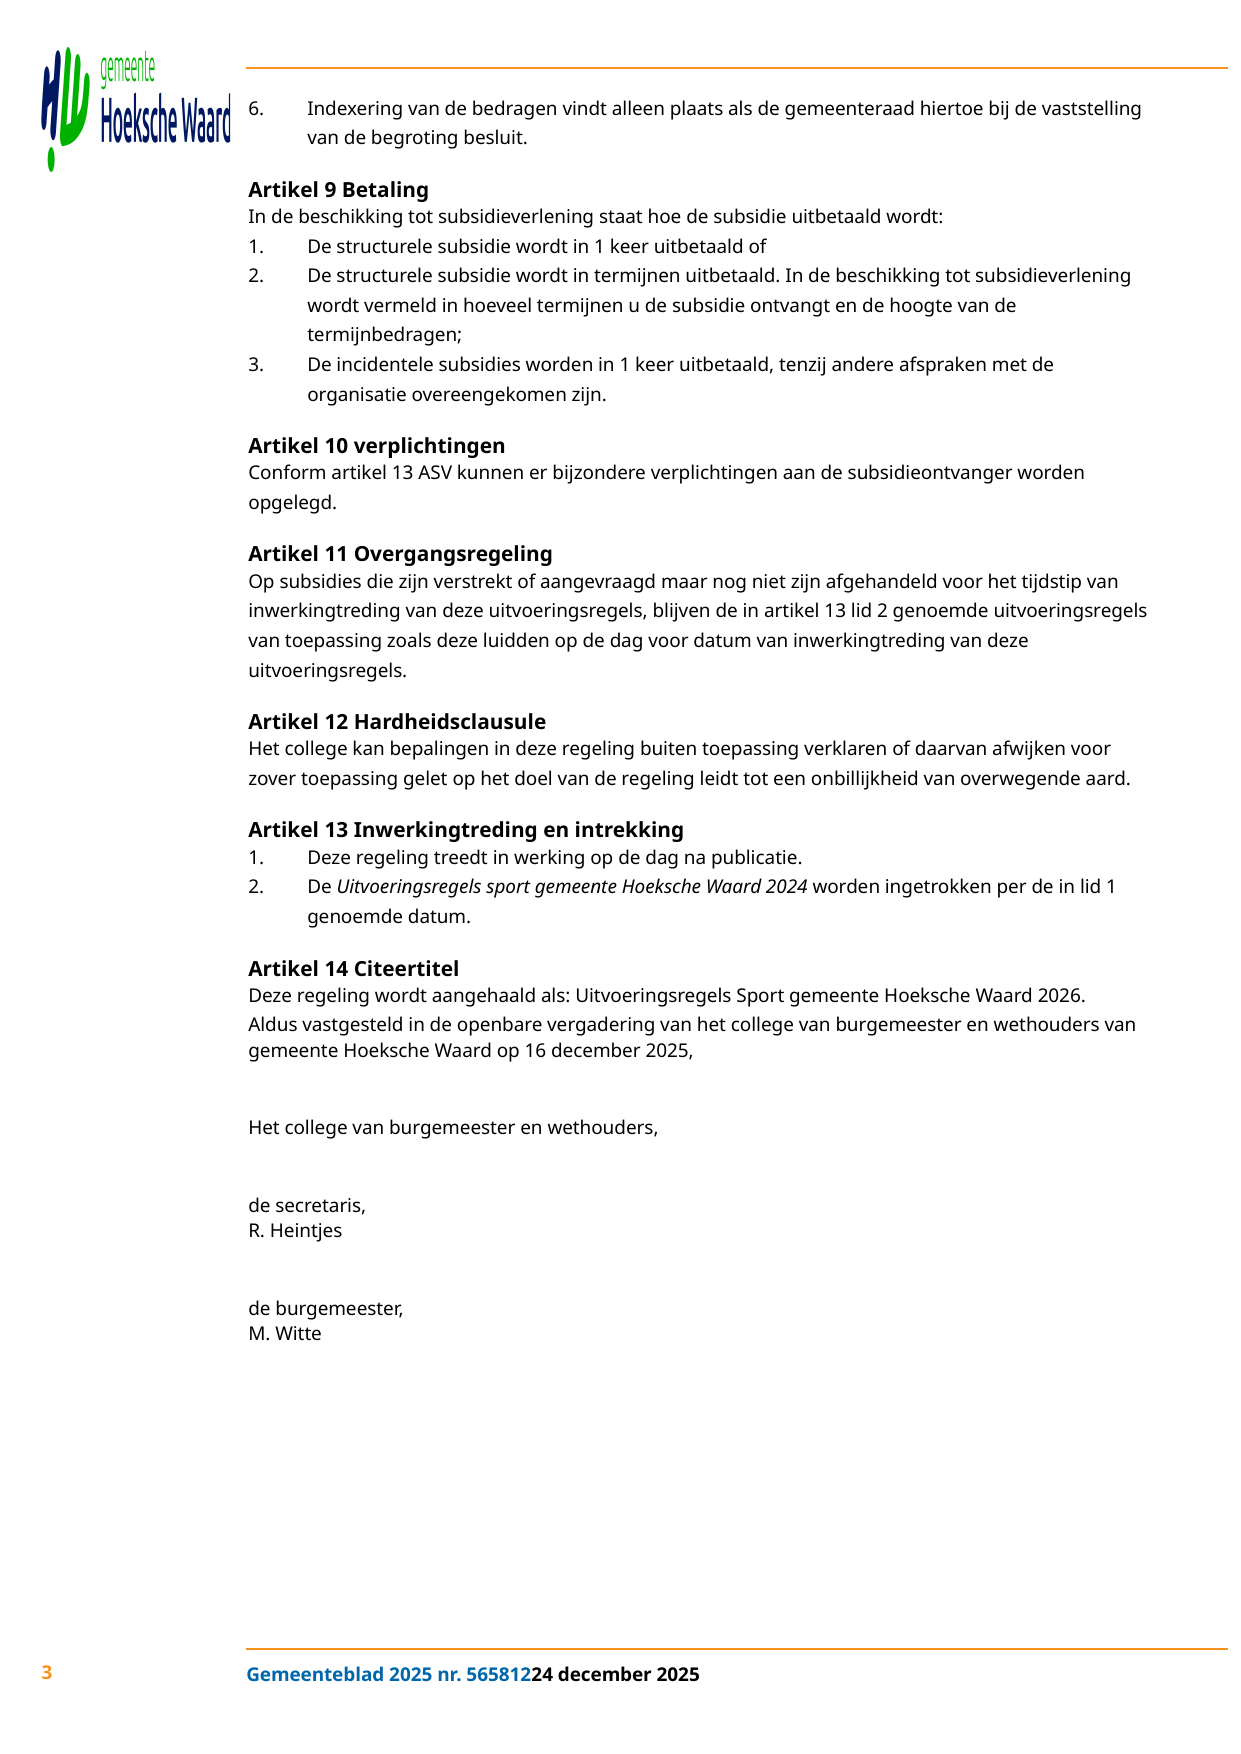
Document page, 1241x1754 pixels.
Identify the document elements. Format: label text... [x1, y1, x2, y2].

list Indexering van de bedragen vindt alleen plaats als de gemeenteraad hiertoe bij de vaststelling van de begroting besluit. [248, 95, 1152, 150]
list De incidentele subsidies worden in 1 keer uitbetaald, tenzij andere afspraken met de organisatie overeengekomen zijn. [248, 351, 1152, 406]
text Conform artikel 13 ASV kunnen er bijzondere verplichtingen aan de subsidieontvanger worden opgelegd. [248, 459, 1152, 515]
text de burgemeester, [248, 1295, 1152, 1320]
text de secretaris, [248, 1192, 1152, 1217]
text M. Witte [248, 1320, 1152, 1346]
list De structurele subsidie wordt in termijnen uitbetaald. In de beschikking tot subsidieverlening wordt vermeld in hoeveel termijnen u de subsidie ontvangt en de hoogte van de termijnbedragen; [248, 262, 1152, 347]
list De structurele subsidie wordt in 1 keer uitbetaald of [248, 233, 1152, 258]
list Deze regeling treedt in werking op de dag na publicatie. [248, 844, 1152, 870]
text Het college van burgemeester en wethouders, [248, 1114, 1152, 1140]
text Artikel 12 Hardheidsclausule [248, 707, 1152, 736]
text Artikel 14 Citeertitel [248, 954, 1152, 982]
text Deze regeling wordt aangehaald als: Uitvoeringsregels Sport gemeente Hoeksche Waard 2026. [248, 982, 1152, 1008]
list De Uitvoeringsregels sport gemeente Hoeksche Waard 2024 worden ingetrokken per de in lid 1 genoemde datum. [248, 874, 1152, 929]
text Artikel 11 Overgangsregeling [248, 539, 1152, 568]
text Het college kan bepalingen in deze regeling buiten toepassing verklaren of daarvan afwijken voor zover toepassing gelet op het doel van de regeling leidt tot een onbillijkheid van overwegende aard. [248, 736, 1152, 791]
text Aldus vastgesteld in de openbare vergadering van het college van burgemeester en wethouders van gemeente Hoeksche Waard op 16 december 2025, [248, 1012, 1152, 1063]
text Artikel 10 verplichtingen [248, 431, 1152, 459]
text Artikel 9 Betaling [248, 175, 1152, 203]
text Op subsidies die zijn verstrekt of aangevraagd maar nog niet zijn afgehandeld voor het tijdstip van inwerkingtreding van deze uitvoeringsregels, blijven de in artikel 13 lid 2 genoemde uitvoeringsregels van toepassing zoals deze luidden op de dag voor datum van inwerkingtreding van deze uitvoeringsregels. [248, 568, 1152, 682]
text In de beschikking tot subsidieverlening staat hoe de subsidie uitbetaald wordt: [248, 203, 1152, 229]
text Artikel 13 Inwerkingtreding en intrekking [248, 816, 1152, 844]
text R. Heintjes [248, 1217, 1152, 1243]
picture [41, 47, 231, 172]
